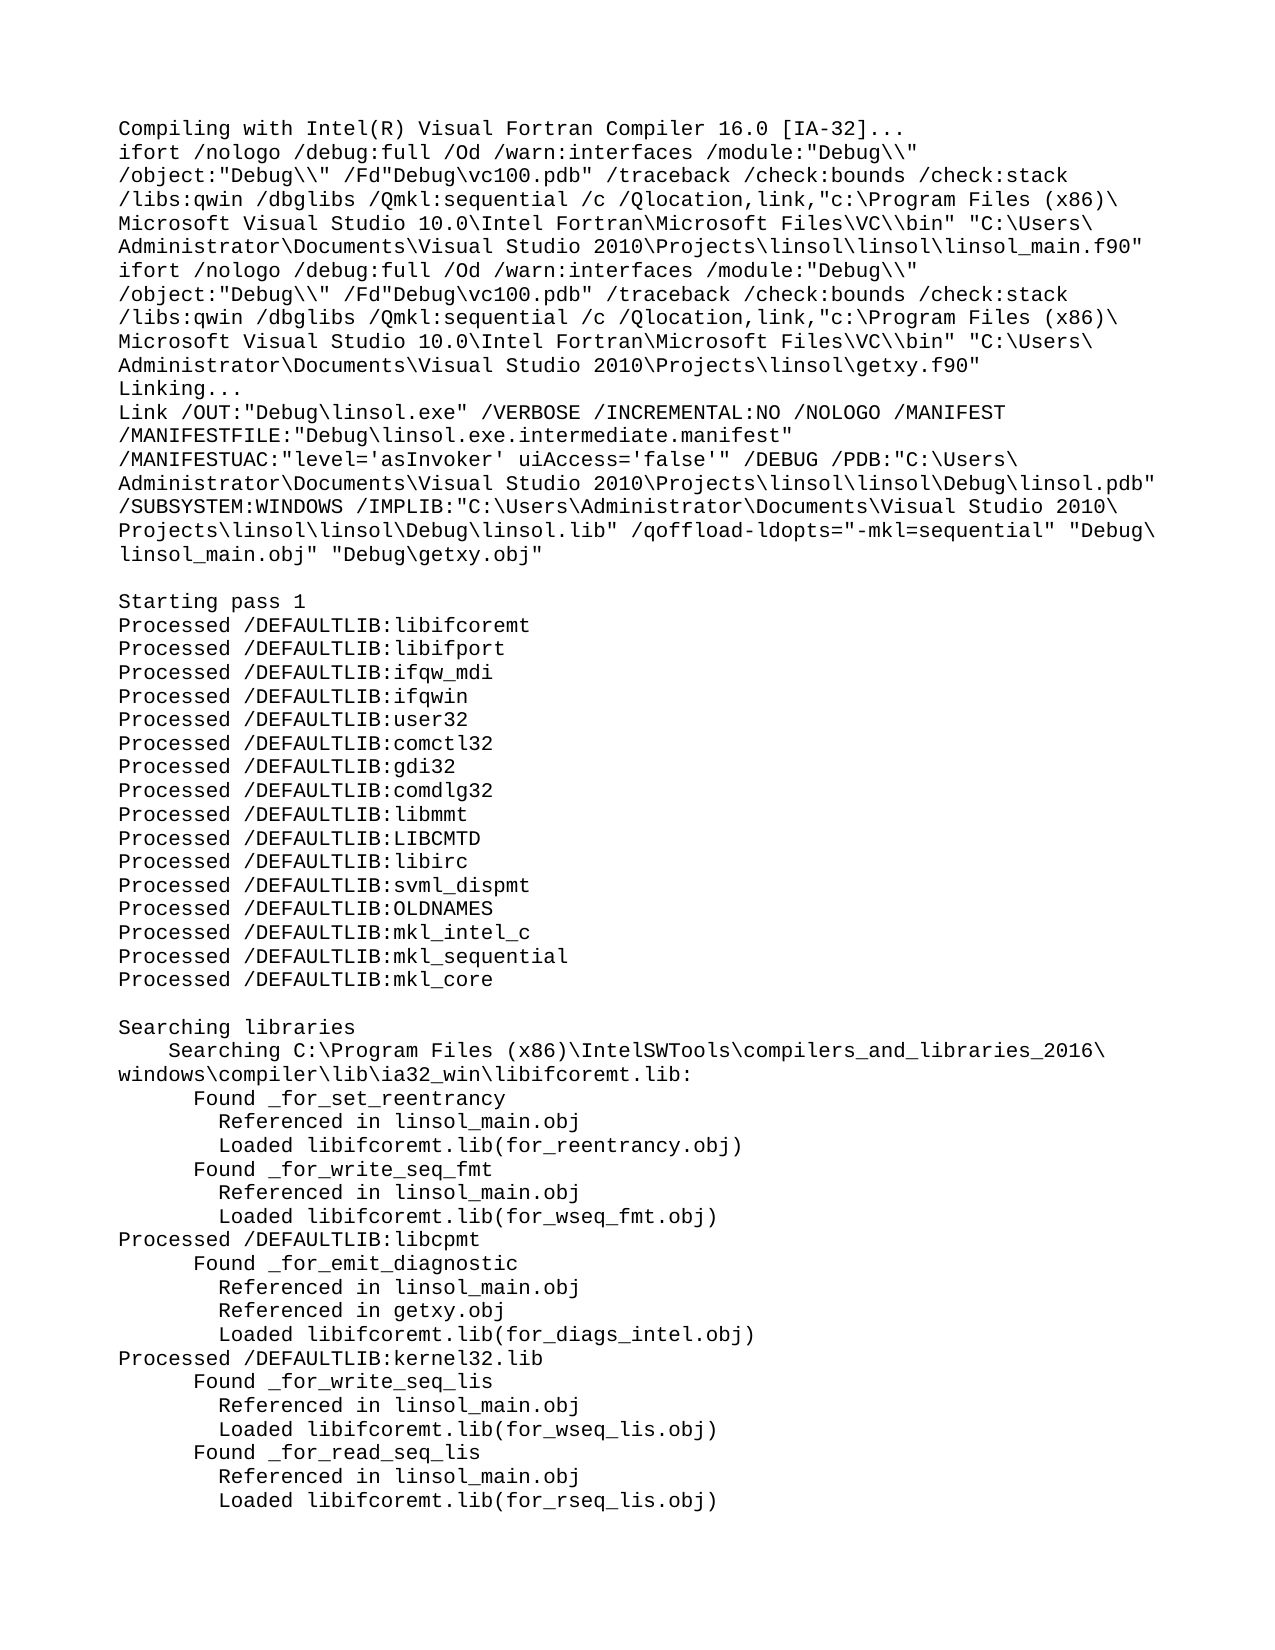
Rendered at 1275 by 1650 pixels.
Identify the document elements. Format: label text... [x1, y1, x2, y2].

text Processed /DEFAULTLIB:svml_dispmt [118, 875, 1157, 898]
text Processed /DEFAULTLIB:libifcoremt [118, 615, 1157, 638]
text Processed /DEFAULTLIB:libifport [118, 638, 1157, 662]
text Processed /DEFAULTLIB:ifqw_mdi [118, 662, 1157, 686]
text Found _for_write_seq_lis [118, 1371, 1157, 1395]
text Compiling with Intel(R) Visual Fortran Compiler 16.0 [IA-32]... [118, 118, 1157, 142]
text ifort /nologo /debug:full /Od /warn:interfaces /module:"Debug\\" /object:"Debug\\" /Fd"Debug\vc100.pdb" /traceback /check:bounds /check:stack /libs:qwin /dbglibs /Qmkl:sequential /c /Qlocation,link,"c:\Program Files (x86)\Microsoft Visual Studio 10.0\Intel Fortran\Microsoft Files\VC\\bin" "C:\Users\Administrator\Documents\Visual Studio 2010\Projects\linsol\getxy.f90" [118, 260, 1157, 378]
text Processed /DEFAULTLIB:mkl_sequential [118, 946, 1157, 969]
text Processed /DEFAULTLIB:mkl_core [118, 969, 1157, 993]
text Processed /DEFAULTLIB:libcpmt [118, 1229, 1157, 1253]
text Processed /DEFAULTLIB:libmmt [118, 804, 1157, 827]
text Loaded libifcoremt.lib(for_reentrancy.obj) [118, 1135, 1157, 1158]
text Loaded libifcoremt.lib(for_diags_intel.obj) [118, 1324, 1157, 1348]
text Found _for_write_seq_fmt [118, 1158, 1157, 1182]
text Referenced in linsol_main.obj [118, 1277, 1157, 1300]
text ifort /nologo /debug:full /Od /warn:interfaces /module:"Debug\\" /object:"Debug\\" /Fd"Debug\vc100.pdb" /traceback /check:bounds /check:stack /libs:qwin /dbglibs /Qmkl:sequential /c /Qlocation,link,"c:\Program Files (x86)\Microsoft Visual Studio 10.0\Intel Fortran\Microsoft Files\VC\\bin" "C:\Users\Administrator\Documents\Visual Studio 2010\Projects\linsol\linsol\linsol_main.f90" [118, 142, 1157, 260]
text Referenced in linsol_main.obj [118, 1182, 1157, 1206]
text Link /OUT:"Debug\linsol.exe" /VERBOSE /INCREMENTAL:NO /NOLOGO /MANIFEST /MANIFESTFILE:"Debug\linsol.exe.intermediate.manifest" /MANIFESTUAC:"level='asInvoker' uiAccess='false'" /DEBUG /PDB:"C:\Users\Administrator\Documents\Visual Studio 2010\Projects\linsol\linsol\Debug\linsol.pdb" /SUBSYSTEM:WINDOWS /IMPLIB:"C:\Users\Administrator\Documents\Visual Studio 2010\Projects\linsol\linsol\Debug\linsol.lib" /qoffload-ldopts="-mkl=sequential" "Debug\linsol_main.obj" "Debug\getxy.obj" [118, 402, 1157, 567]
text Searching C:\Program Files (x86)\IntelSWTools\compilers_and_libraries_2016\windows\compiler\lib\ia32_win\libifcoremt.lib: [118, 1040, 1157, 1088]
text Processed /DEFAULTLIB:gdi32 [118, 757, 1157, 780]
text Referenced in linsol_main.obj [118, 1395, 1157, 1419]
text Linking... [118, 378, 1157, 402]
text Processed /DEFAULTLIB:user32 [118, 709, 1157, 733]
text Searching libraries [118, 1017, 1157, 1040]
text Processed /DEFAULTLIB:mkl_intel_c [118, 922, 1157, 946]
text Processed /DEFAULTLIB:libirc [118, 851, 1157, 875]
text Referenced in getxy.obj [118, 1300, 1157, 1324]
text Loaded libifcoremt.lib(for_wseq_lis.obj) [118, 1419, 1157, 1442]
text Referenced in linsol_main.obj [118, 1466, 1157, 1489]
text Processed /DEFAULTLIB:comdlg32 [118, 780, 1157, 804]
text Found _for_emit_diagnostic [118, 1253, 1157, 1277]
text Processed /DEFAULTLIB:ifqwin [118, 686, 1157, 709]
text Processed /DEFAULTLIB:kernel32.lib [118, 1348, 1157, 1371]
text Processed /DEFAULTLIB:LIBCMTD [118, 827, 1157, 851]
text Processed /DEFAULTLIB:comctl32 [118, 733, 1157, 757]
text Processed /DEFAULTLIB:OLDNAMES [118, 898, 1157, 922]
text Referenced in linsol_main.obj [118, 1111, 1157, 1135]
text Loaded libifcoremt.lib(for_rseq_lis.obj) [118, 1489, 1157, 1513]
text Loaded libifcoremt.lib(for_wseq_fmt.obj) [118, 1206, 1157, 1229]
text Starting pass 1 [118, 591, 1157, 615]
text Found _for_read_seq_lis [118, 1442, 1157, 1466]
text Found _for_set_reentrancy [118, 1088, 1157, 1111]
